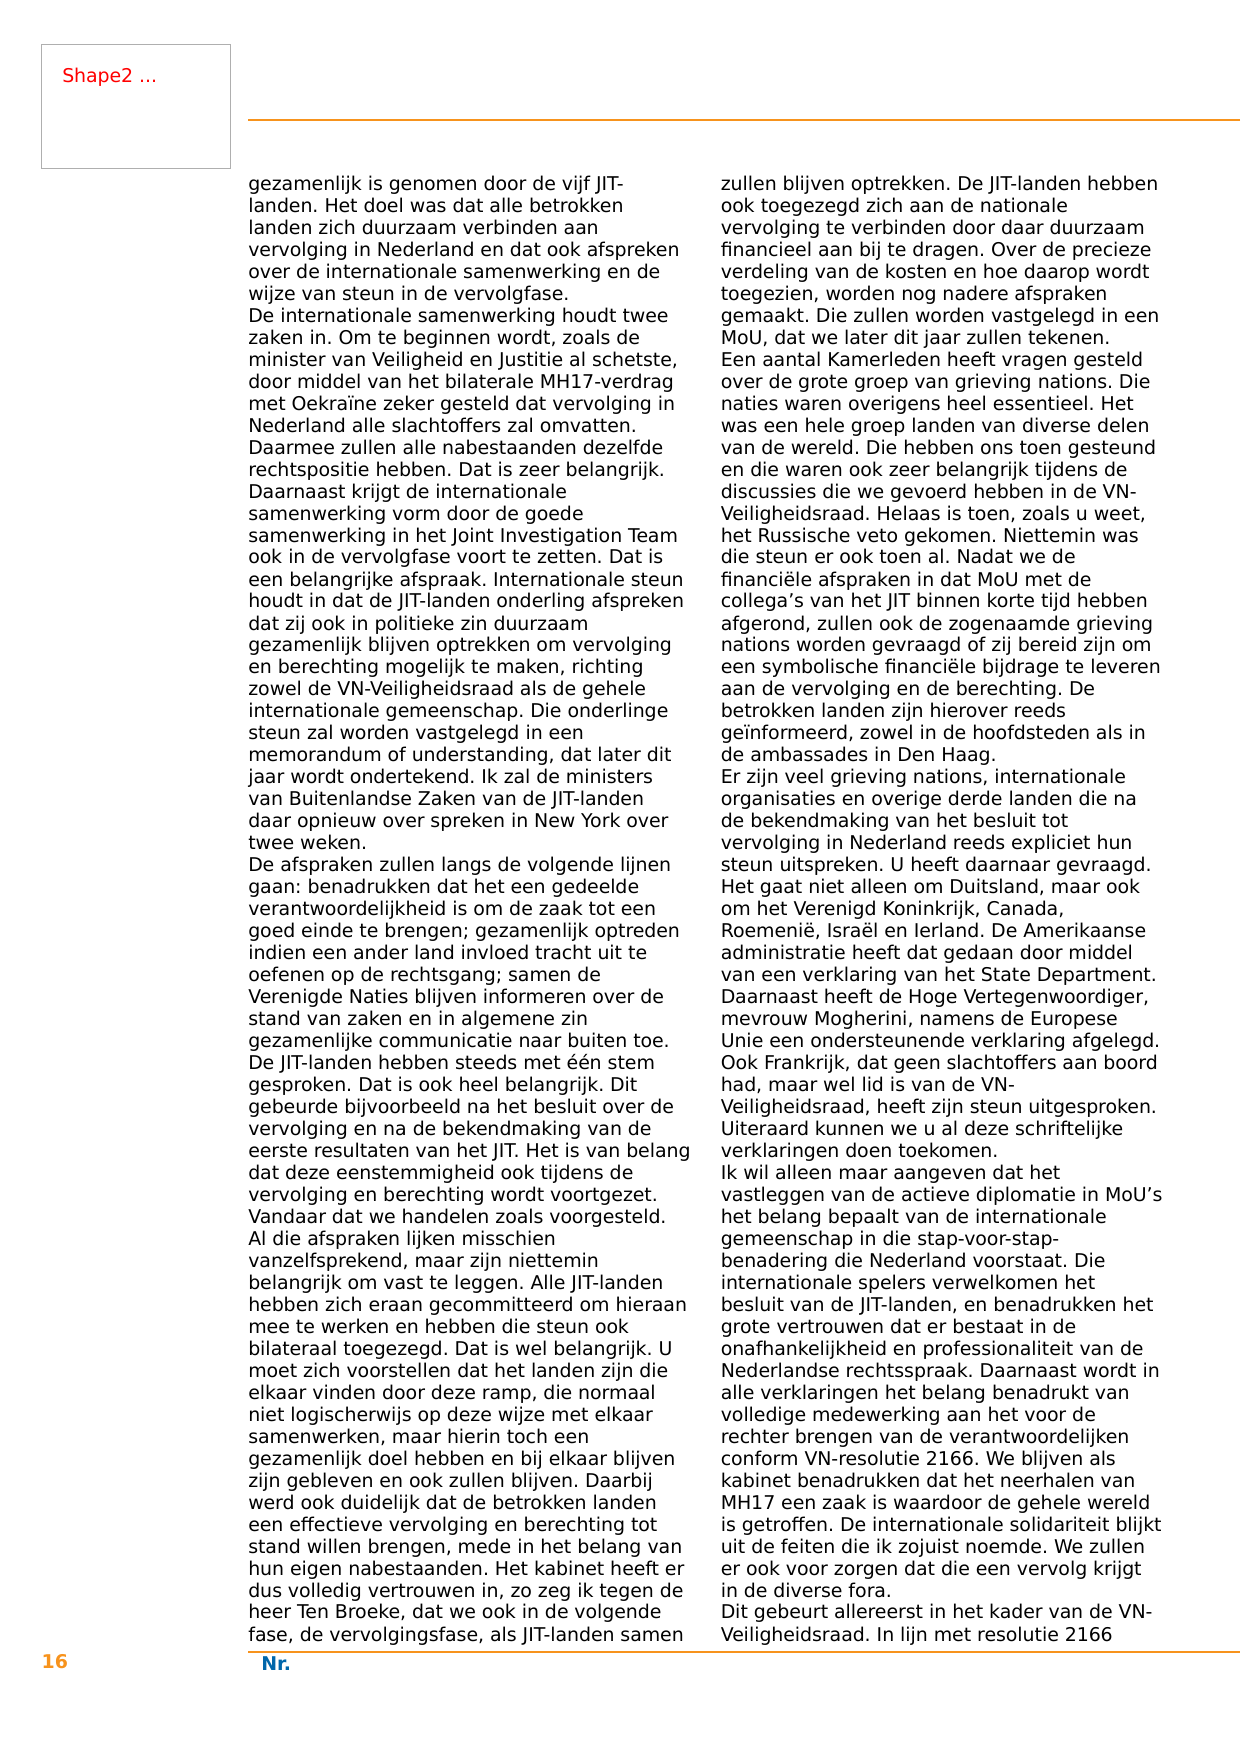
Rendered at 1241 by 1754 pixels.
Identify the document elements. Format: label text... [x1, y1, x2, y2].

text Al die afspraken lijken misschien vanzelfsprekend, maar zijn niettemin belangrijk om vast te leggen. Alle JIT-landen hebben zich eraan gecommitteerd om hieraan mee te werken en hebben die steun ook bilateraal toegezegd. Dat is wel belangrijk. U moet zich voorstellen dat het landen zijn die elkaar vinden door deze ramp, die normaal niet logischerwijs op deze wijze met elkaar samenwerken, maar hierin toch een gezamenlijk doel hebben en bij elkaar blijven zijn gebleven en ook zullen blijven. Daarbij werd ook duidelijk dat de betrokken landen een effectieve vervolging en berechting tot stand willen brengen, mede in het belang van hun eigen nabestaanden. Het kabinet heeft er dus volledig vertrouwen in, zo zeg ik tegen de heer Ten Broeke, dat we ook in de volgende fase, de vervolgingsfase, als JIT-landen samen [248, 1228, 691, 1645]
text zullen blijven optrekken. De JIT-landen hebben ook toegezegd zich aan de nationale vervolging te verbinden door daar duurzaam financieel aan bij te dragen. Over de precieze verdeling van de kosten en hoe daarop wordt toegezien, worden nog nadere afspraken gemaakt. Die zullen worden vastgelegd in een MoU, dat we later dit jaar zullen tekenen. [721, 173, 1163, 349]
text Ik wil alleen maar aangeven dat het vastleggen van de actieve diplomatie in MoU’s het belang bepaalt van de internationale gemeenschap in die stap-voor-stap-benadering die Nederland voorstaat. Die internationale spelers verwelkomen het besluit van de JIT-landen, en benadrukken het grote vertrouwen dat er bestaat in de onafhankelijkheid en professionaliteit van de Nederlandse rechtsspraak. Daarnaast wordt in alle verklaringen het belang benadrukt van volledige medewerking aan het voor de rechter brengen van de verantwoordelijken conform VN-resolutie 2166. We blijven als kabinet benadrukken dat het neerhalen van MH17 een zaak is waardoor de gehele wereld is getroffen. De internationale solidariteit blijkt uit de feiten die ik zojuist noemde. We zullen er ook voor zorgen dat die een vervolg krijgt in de diverse fora. [721, 1162, 1163, 1601]
text De afspraken zullen langs de volgende lijnen gaan: benadrukken dat het een gedeelde verantwoordelijkheid is om de zaak tot een goed einde te brengen; gezamenlijk optreden indien een ander land invloed tracht uit te oefenen op de rechtsgang; samen de Verenigde Naties blijven informeren over de stand van zaken en in algemene zin gezamenlijke communicatie naar buiten toe. De JIT-landen hebben steeds met één stem gesproken. Dat is ook heel belangrijk. Dit gebeurde bijvoorbeeld na het besluit over de vervolging en na de bekendmaking van de eerste resultaten van het JIT. Het is van belang dat deze eenstemmigheid ook tijdens de vervolging en berechting wordt voortgezet. Vandaar dat we handelen zoals voorgesteld. [248, 854, 691, 1228]
text Een aantal Kamerleden heeft vragen gesteld over de grote groep van grieving nations. Die naties waren overigens heel essentieel. Het was een hele groep landen van diverse delen van de wereld. Die hebben ons toen gesteund en die waren ook zeer belangrijk tijdens de discussies die we gevoerd hebben in de VN-Veiligheidsraad. Helaas is toen, zoals u weet, het Russische veto gekomen. Niettemin was die steun er ook toen al. Nadat we de financiële afspraken in dat MoU met de collega’s van het JIT binnen korte tijd hebben afgerond, zullen ook de zogenaamde grieving nations worden gevraagd of zij bereid zijn om een symbolische financiële bijdrage te leveren aan de vervolging en de berechting. De betrokken landen zijn hierover reeds geïnformeerd, zowel in de hoofdsteden als in de ambassades in Den Haag. [721, 349, 1163, 766]
text Er zijn veel grieving nations, internationale organisaties en overige derde landen die na de bekendmaking van het besluit tot vervolging in Nederland reeds expliciet hun steun uitspreken. U heeft daarnaar gevraagd. Het gaat niet alleen om Duitsland, maar ook om het Verenigd Koninkrijk, Canada, Roemenië, Israël en Ierland. De Amerikaanse administratie heeft dat gedaan door middel van een verklaring van het State Department. Daarnaast heeft de Hoge Vertegenwoordiger, mevrouw Mogherini, namens de Europese Unie een ondersteunende verklaring afgelegd. Ook Frankrijk, dat geen slachtoffers aan boord had, maar wel lid is van de VN-Veiligheidsraad, heeft zijn steun uitgesproken. Uiteraard kunnen we u al deze schriftelijke verklaringen doen toekomen. [721, 766, 1163, 1162]
text Dit gebeurt allereerst in het kader van de VN-Veiligheidsraad. In lijn met resolutie 2166 [721, 1601, 1163, 1645]
text De internationale samenwerking houdt twee zaken in. Om te beginnen wordt, zoals de minister van Veiligheid en Justitie al schetste, door middel van het bilaterale MH17-verdrag met Oekraïne zeker gesteld dat vervolging in Nederland alle slachtoffers zal omvatten. Daarmee zullen alle nabestaanden dezelfde rechtspositie hebben. Dat is zeer belangrijk. Daarnaast krijgt de internationale samenwerking vorm door de goede samenwerking in het Joint Investigation Team ook in de vervolgfase voort te zetten. Dat is een belangrijke afspraak. Internationale steun houdt in dat de JIT-landen onderling afspreken dat zij ook in politieke zin duurzaam gezamenlijk blijven optrekken om vervolging en berechting mogelijk te maken, richting zowel de VN-Veiligheidsraad als de gehele internationale gemeenschap. Die onderlinge steun zal worden vastgelegd in een memorandum of understanding, dat later dit jaar wordt ondertekend. Ik zal de ministers van Buitenlandse Zaken van de JIT-landen daar opnieuw over spreken in New York over twee weken. [248, 305, 691, 854]
text gezamenlijk is genomen door de vijf JIT-landen. Het doel was dat alle betrokken landen zich duurzaam verbinden aan vervolging in Nederland en dat ook afspreken over de internationale samenwerking en de wijze van steun in de vervolgfase. [248, 173, 691, 305]
